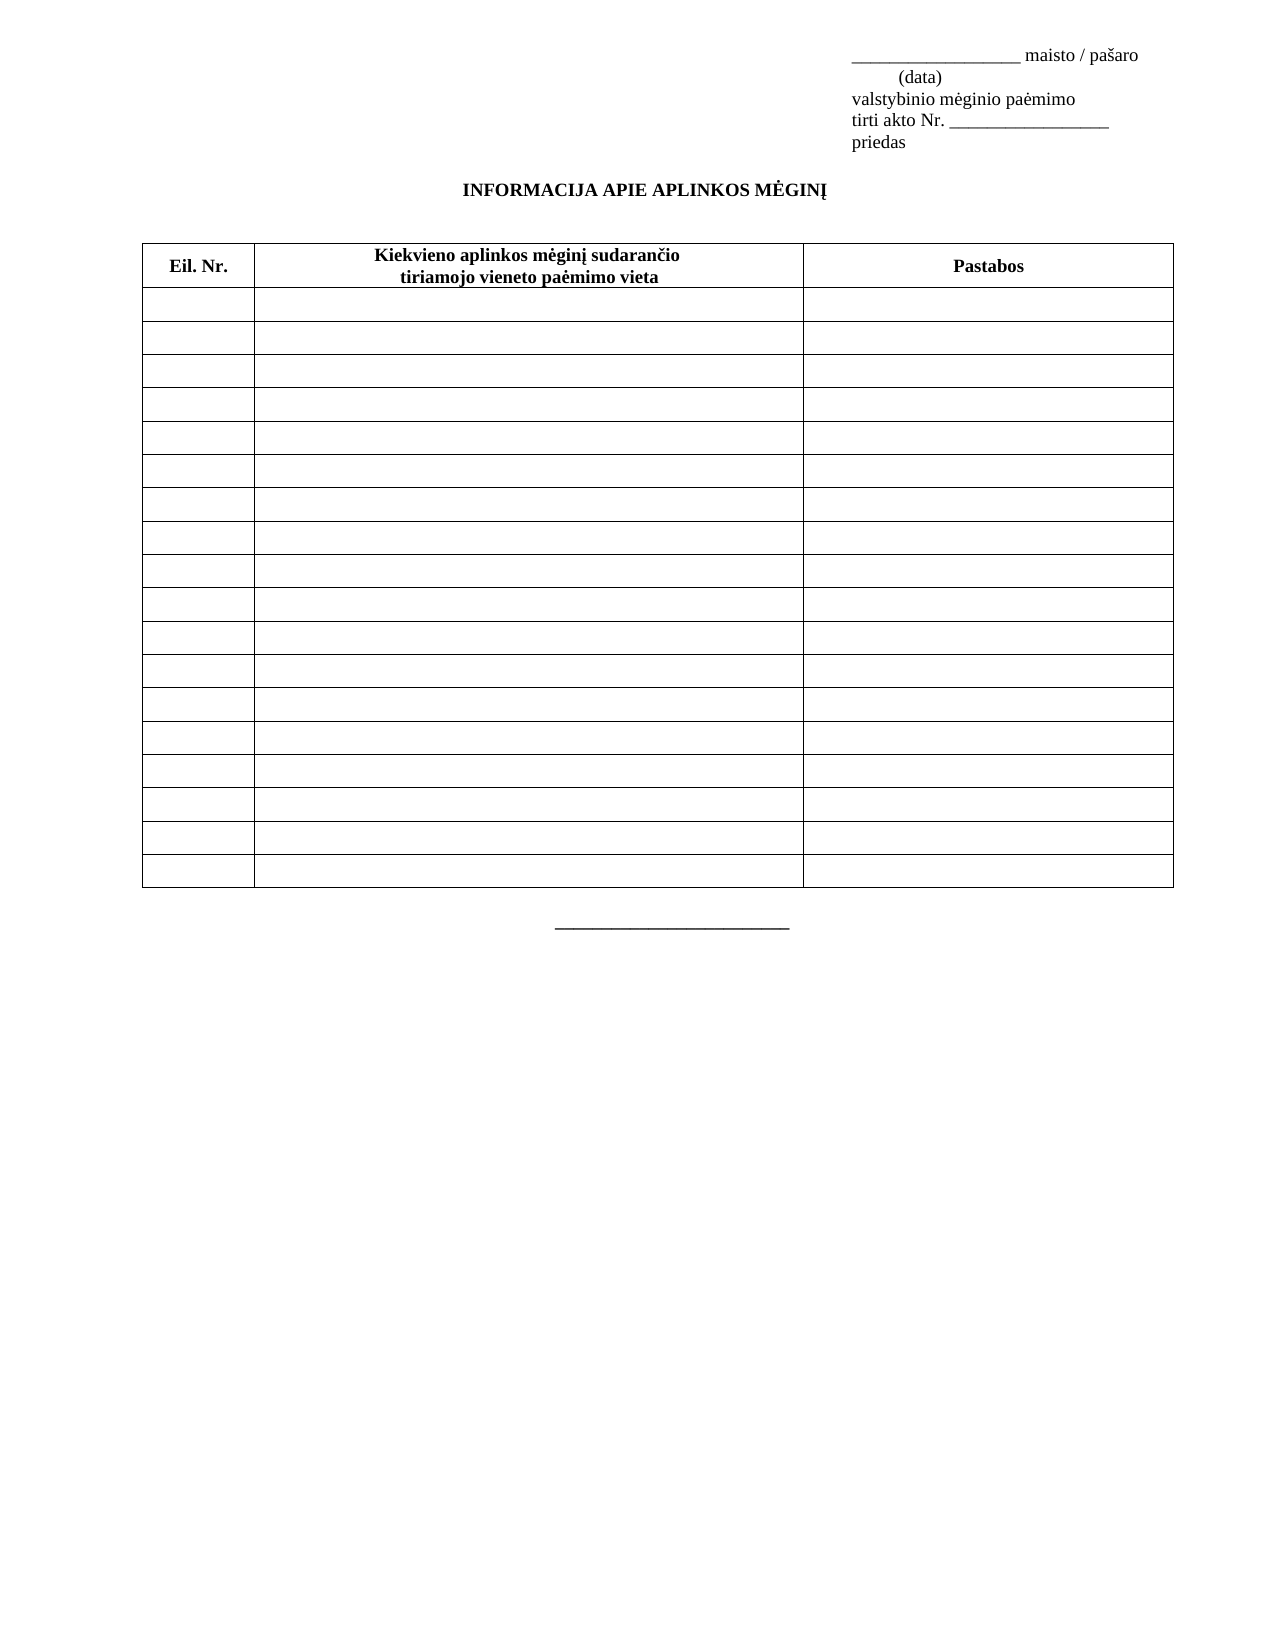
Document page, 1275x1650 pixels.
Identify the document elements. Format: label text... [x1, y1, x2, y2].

table_cell [143, 388, 254, 421]
table_cell [804, 655, 1173, 687]
table_cell [255, 855, 803, 887]
table_cell [143, 788, 254, 821]
table_cell [804, 488, 1173, 521]
table_cell [143, 655, 254, 687]
table_cell [143, 855, 254, 887]
table_cell [804, 822, 1173, 854]
text tirti akto Nr. _________________ [852, 109, 1162, 131]
table_cell [804, 355, 1173, 387]
text (data) [852, 66, 1162, 87]
table_cell [255, 488, 803, 521]
table_cell [255, 555, 803, 587]
table_cell [143, 555, 254, 587]
table_cell [804, 555, 1173, 587]
table_header Kiekvieno aplinkos mėginį sudarančio tiriamojo vieneto paėmimo vieta [255, 244, 803, 287]
table_cell [255, 722, 803, 754]
table_cell [804, 788, 1173, 821]
table_cell [804, 422, 1173, 454]
table_cell [255, 355, 803, 387]
table_cell [255, 455, 803, 487]
text _________________________ [75, 910, 1157, 931]
table_cell [143, 355, 254, 387]
table_cell [143, 322, 254, 354]
text __________________ maisto / pašaro [852, 44, 1162, 66]
table_cell [804, 755, 1173, 787]
table_cell [255, 588, 803, 621]
table_cell [143, 522, 254, 554]
table_cell [143, 722, 254, 754]
table_cell [255, 822, 803, 854]
table_cell [143, 288, 254, 321]
table_cell [804, 322, 1173, 354]
text priedas [852, 131, 1162, 152]
table_cell [255, 322, 803, 354]
table_cell [255, 655, 803, 687]
table_cell [804, 455, 1173, 487]
table_cell [804, 588, 1173, 621]
table_cell [804, 622, 1173, 654]
text valstybinio mėginio paėmimo [852, 87, 1162, 109]
table_header Pastabos [804, 244, 1173, 287]
table_cell [255, 388, 803, 421]
table_cell [804, 688, 1173, 721]
table_cell [143, 688, 254, 721]
table_cell [255, 688, 803, 721]
table_cell [255, 288, 803, 321]
table_cell [143, 755, 254, 787]
table_cell [143, 588, 254, 621]
table_header Eil. Nr. [143, 244, 254, 287]
table_cell [143, 622, 254, 654]
table_cell [143, 822, 254, 854]
table_cell [804, 522, 1173, 554]
text INFORMACIJA APIE APLINKOS MĖGINĮ [128, 178, 1162, 200]
table_cell [804, 288, 1173, 321]
table_cell [143, 422, 254, 454]
table_cell [255, 522, 803, 554]
table_cell [804, 388, 1173, 421]
table_cell [255, 788, 803, 821]
table_cell [255, 755, 803, 787]
table_cell [804, 855, 1173, 887]
table_cell [255, 422, 803, 454]
table_cell [255, 622, 803, 654]
table_cell [143, 455, 254, 487]
table_cell [143, 488, 254, 521]
table_cell [804, 722, 1173, 754]
